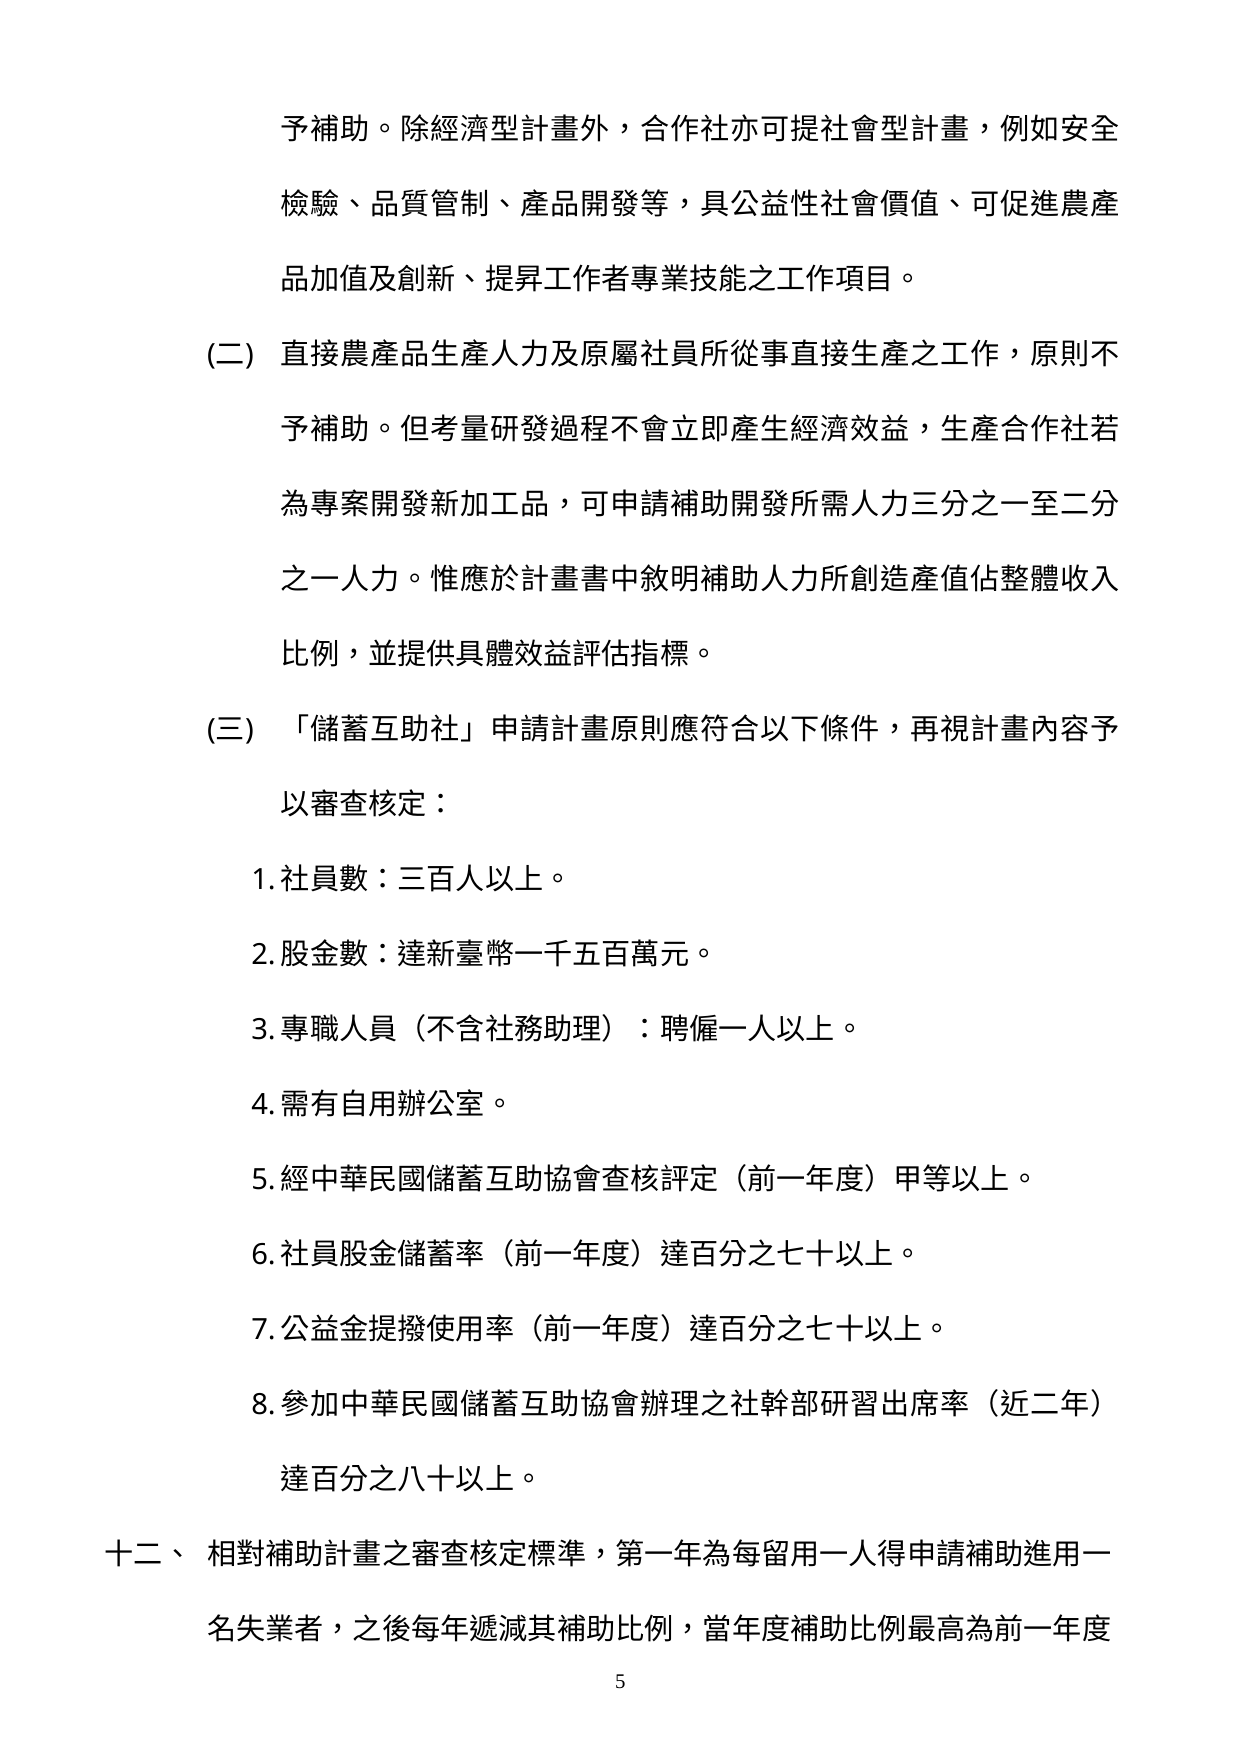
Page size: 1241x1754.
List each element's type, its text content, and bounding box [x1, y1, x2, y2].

list 需有自用辦公室。 [251, 1064, 1122, 1139]
list 予補助。除經濟型計畫外，合作社亦可提社會型計畫，例如安全檢驗、品質管制、產品開發等，具公益性社會價值、可促進農產品加值及創新、提昇工作者專業技能之工作項目。 [207, 89, 1122, 314]
list 相對補助計畫之審查核定標準，第一年為每留用一人得申請補助進用一名失業者，之後每年遞減其補助比例，當年度補助比例最高為前一年度 [192, 1514, 1122, 1664]
list 參加中華民國儲蓄互助協會辦理之社幹部研習出席率（近二年）達百分之八十以上。 [251, 1364, 1122, 1514]
list 社員股金儲蓄率（前一年度）達百分之七十以上。 [251, 1214, 1122, 1289]
list 公益金提撥使用率（前一年度）達百分之七十以上。 [251, 1289, 1122, 1364]
list 社員數：三百人以上。 [251, 839, 1122, 914]
list 直接農產品生產人力及原屬社員所從事直接生產之工作，原則不予補助。但考量研發過程不會立即產生經濟效益，生產合作社若為專案開發新加工品，可申請補助開發所需人力三分之一至二分之一人力。惟應於計畫書中敘明補助人力所創造產值佔整體收入比例，並提供具體效益評估指標。 [207, 314, 1122, 689]
list 「儲蓄互助社」申請計畫原則應符合以下條件，再視計畫內容予以審查核定： [207, 689, 1122, 839]
list 專職人員（不含社務助理）：聘僱一人以上。 [251, 989, 1122, 1064]
list 股金數：達新臺幣一千五百萬元。 [251, 914, 1122, 989]
list 經中華民國儲蓄互助協會查核評定（前一年度）甲等以上。 [251, 1139, 1122, 1214]
